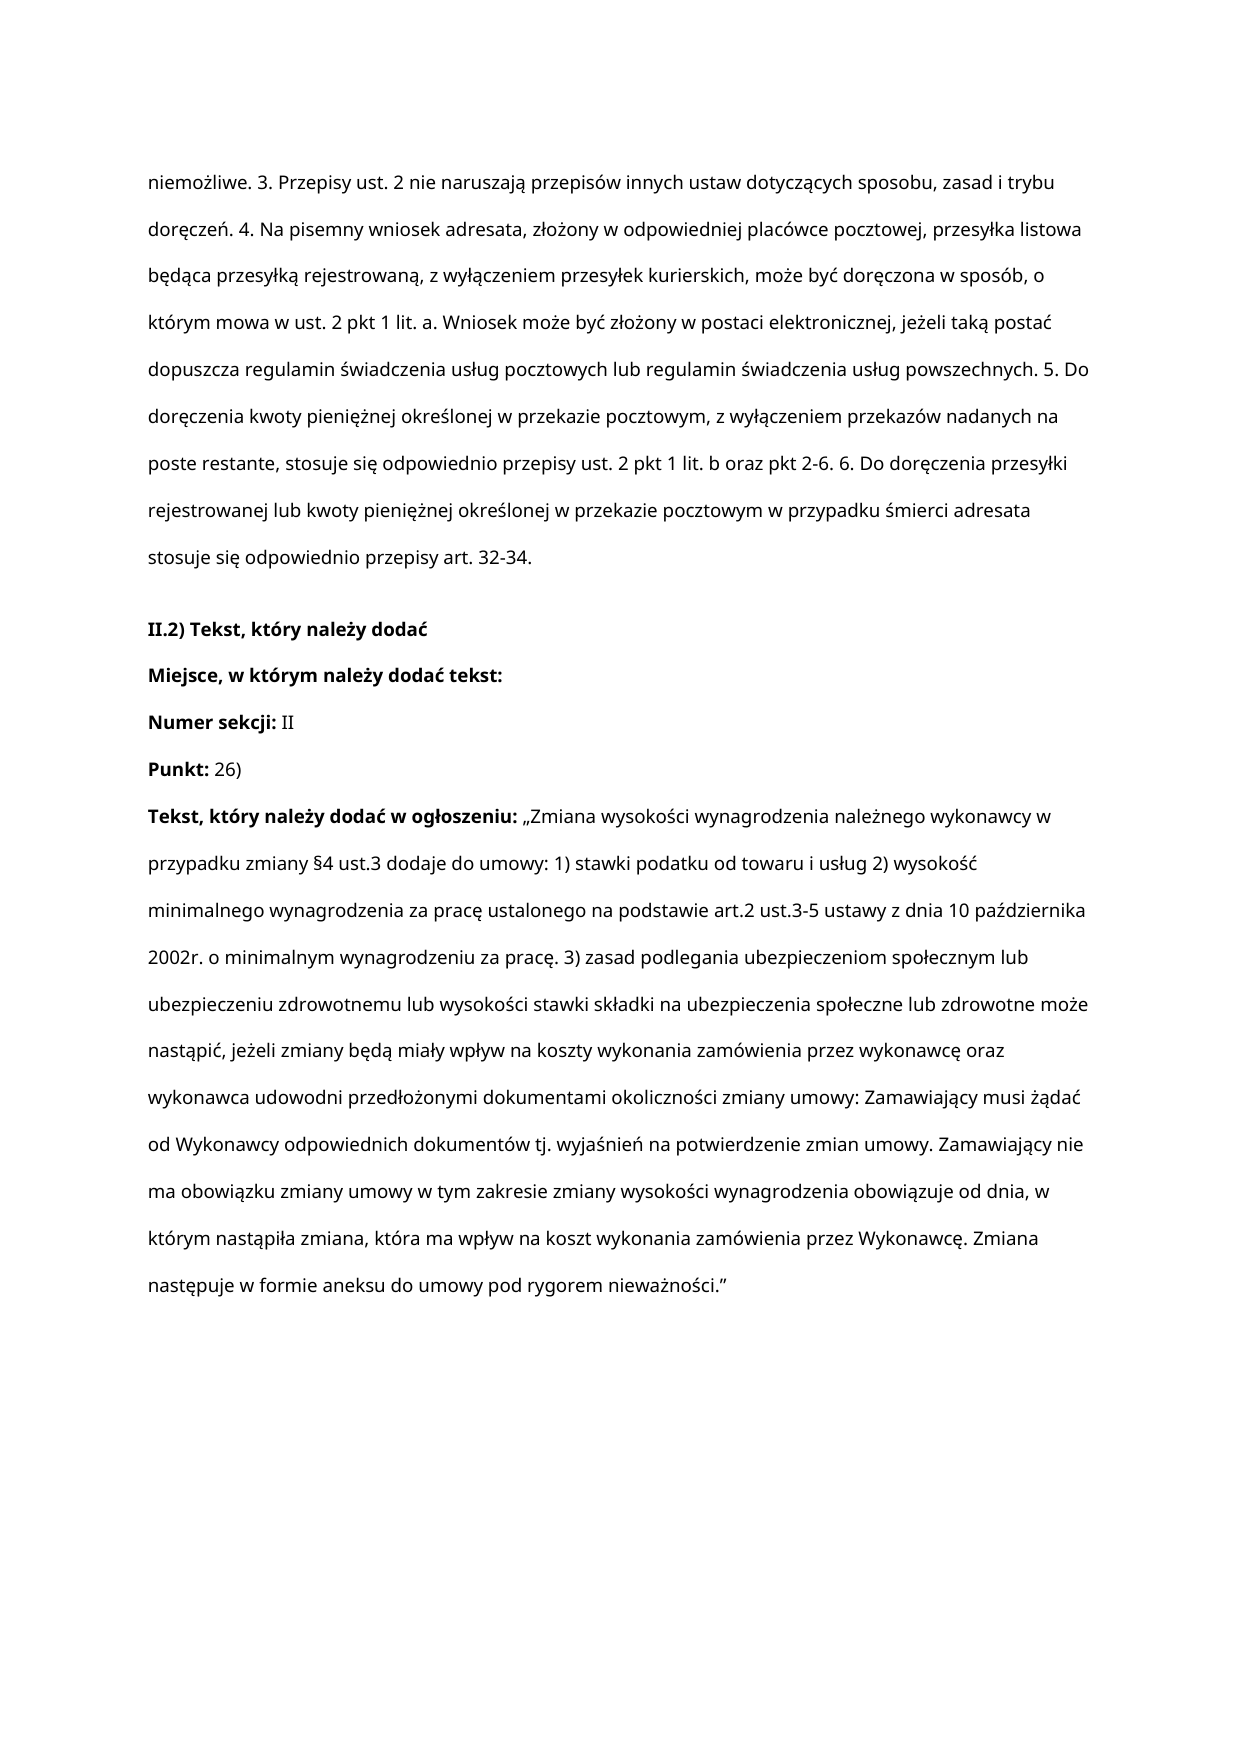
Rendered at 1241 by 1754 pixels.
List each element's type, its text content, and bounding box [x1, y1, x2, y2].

text Miejsce, w którym należy dodać tekst: Numer sekcji: II Punkt: 26) Tekst, który należy dodać w ogłoszeniu: „Zmiana wysokości wynagrodzenia należnego wykonawcy w przypadku zmiany §4 ust.3 dodaje do umowy: 1) stawki podatku od towaru i usług 2) wysokość minimalnego wynagrodzenia za pracę ustalonego na podstawie art.2 ust.3-5 ustawy z dnia 10 października 2002r. o minimalnym wynagrodzeniu za pracę. 3) zasad podlegania ubezpieczeniom społecznym lub ubezpieczeniu zdrowotnemu lub wysokości stawki składki na ubezpieczenia społeczne lub zdrowotne może nastąpić, jeżeli zmiany będą miały wpływ na koszty wykonania zamówienia przez wykonawcę oraz wykonawca udowodni przedłożonymi dokumentami okoliczności zmiany umowy: Zamawiający musi żądać od Wykonawcy odpowiednich dokumentów tj. wyjaśnień na potwierdzenie zmian umowy. Zamawiający nie ma obowiązku zmiany umowy w tym zakresie zmiany wysokości wynagrodzenia obowiązuje od dnia, w którym nastąpiła zmiana, która ma wpływ na koszt wykonania zamówienia przez Wykonawcę. Zmiana następuje w formie aneksu do umowy pod rygorem nieważności.” [148, 641, 1093, 1298]
text II.2) Tekst, który należy dodać [148, 594, 1093, 641]
text niemożliwe. 3. Przepisy ust. 2 nie naruszają przepisów innych ustaw dotyczących sposobu, zasad i trybu doręczeń. 4. Na pisemny wniosek adresata, złożony w odpowiedniej placówce pocztowej, przesyłka listowa będąca przesyłką rejestrowaną, z wyłączeniem przesyłek kurierskich, może być doręczona w sposób, o którym mowa w ust. 2 pkt 1 lit. a. Wniosek może być złożony w postaci elektronicznej, jeżeli taką postać dopuszcza regulamin świadczenia usług pocztowych lub regulamin świadczenia usług powszechnych. 5. Do doręczenia kwoty pieniężnej określonej w przekazie pocztowym, z wyłączeniem przekazów nadanych na poste restante, stosuje się odpowiednio przepisy ust. 2 pkt 1 lit. b oraz pkt 2-6. 6. Do doręczenia przesyłki rejestrowanej lub kwoty pieniężnej określonej w przekazie pocztowym w przypadku śmierci adresata stosuje się odpowiednio przepisy art. 32-34. [148, 148, 1093, 569]
